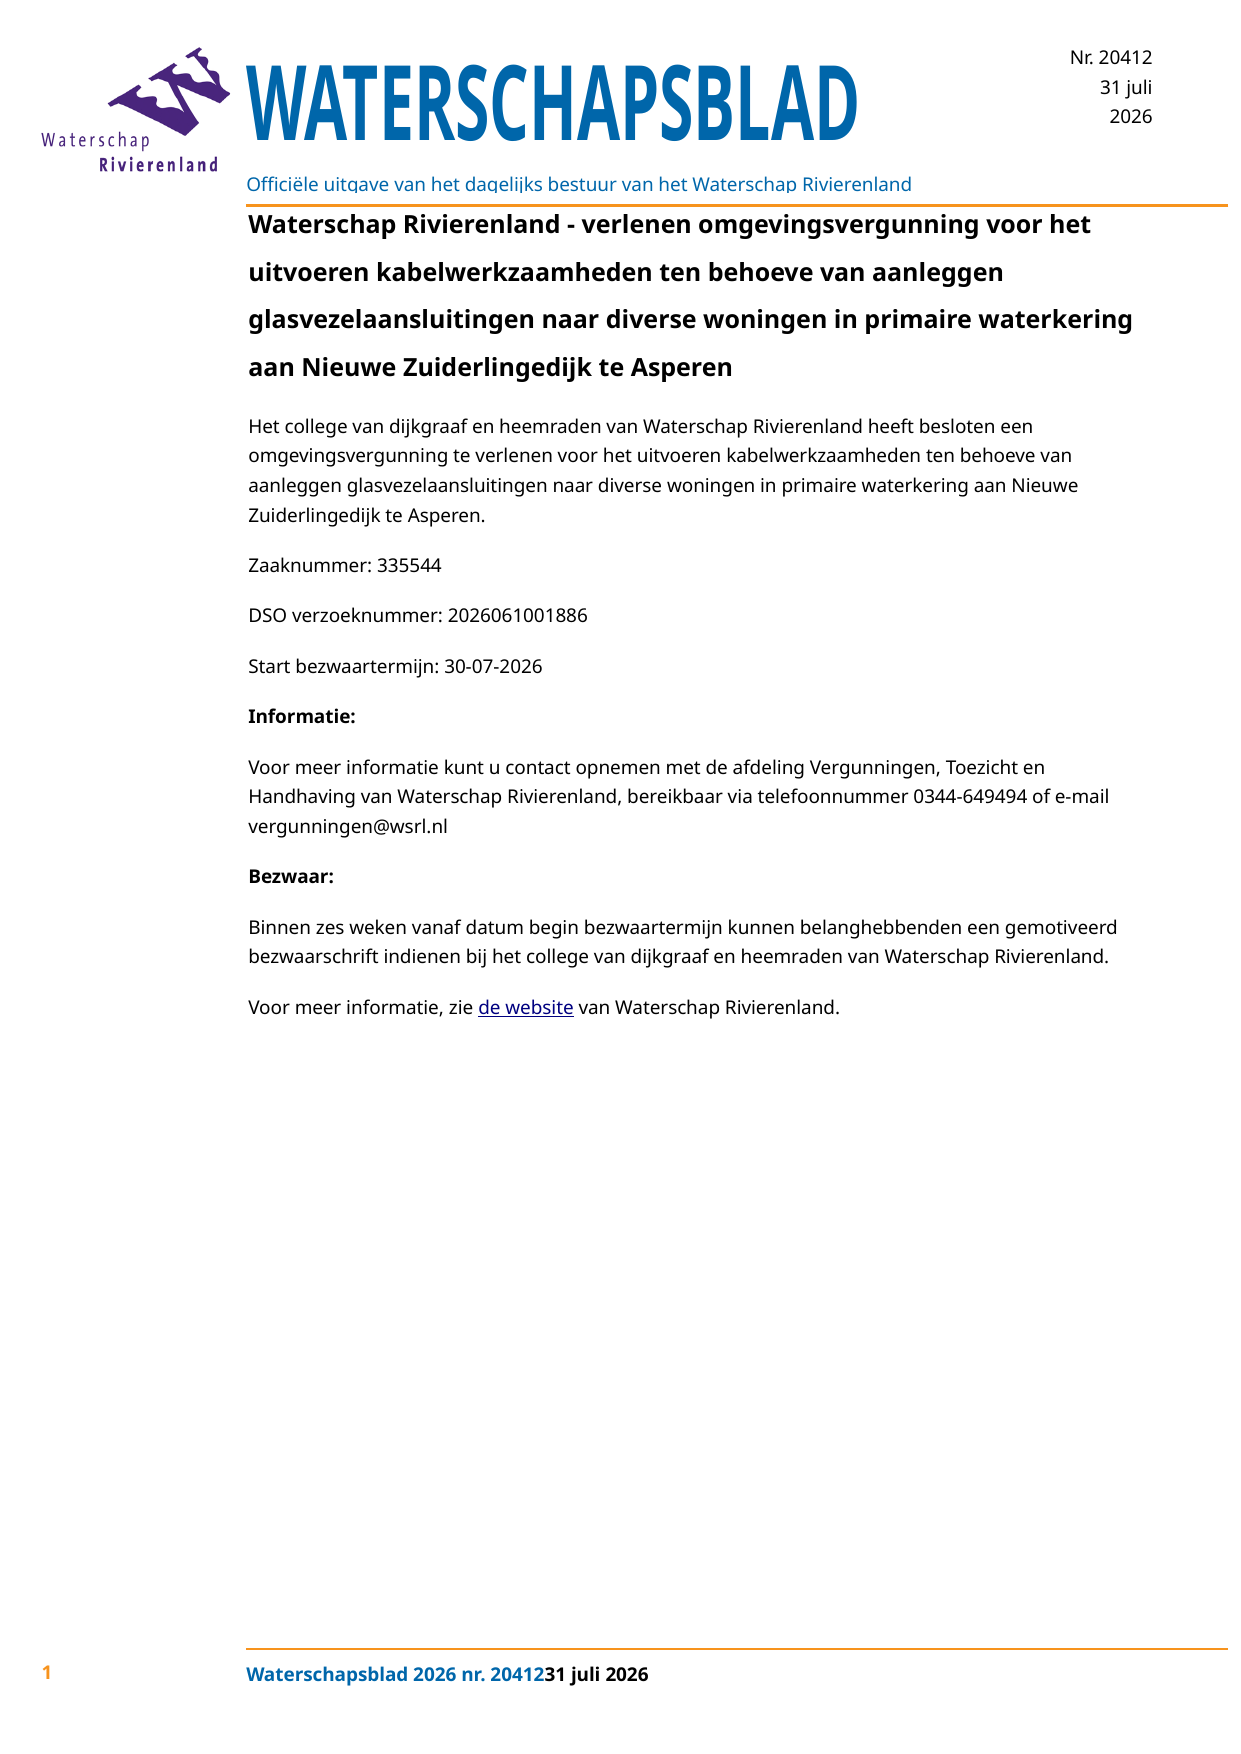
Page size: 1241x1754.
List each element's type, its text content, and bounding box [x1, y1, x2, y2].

text Start bezwaartermijn: 30-07-2026 [248, 653, 1152, 679]
text Voor meer informatie, zie de website van Waterschap Rivierenland. [248, 994, 1152, 1020]
text Informatie: [248, 703, 1152, 729]
text Waterschap Rivierenland - verlenen omgevingsvergunning voor het uitvoeren kabelwerkzaamheden ten behoeve van aanleggen glasvezelaansluitingen naar diverse woningen in primaire waterkering aan Nieuwe Zuiderlingedijk te Asperen [248, 207, 1152, 384]
text Bezwaar: [248, 863, 1152, 889]
text Voor meer informatie kunt u contact opnemen met de afdeling Vergunningen, Toezicht en Handhaving van Waterschap Rivierenland, bereikbaar via telefoonnummer 0344-649494 of e-mail vergunningen@wsrl.nl [248, 754, 1152, 839]
text DSO verzoeknummer: 2026061001886 [248, 603, 1152, 628]
picture [41, 47, 231, 172]
text Het college van dijkgraaf en heemraden van Waterschap Rivierenland heeft besloten een omgevingsvergunning te verlenen voor het uitvoeren kabelwerkzaamheden ten behoeve van aanleggen glasvezelaansluitingen naar diverse woningen in primaire waterkering aan Nieuwe Zuiderlingedijk te Asperen. [248, 413, 1152, 528]
text Zaaknummer: 335544 [248, 552, 1152, 578]
text Binnen zes weken vanaf datum begin bezwaartermijn kunnen belanghebbenden een gemotiveerd bezwaarschrift indienen bij het college van dijkgraaf en heemraden van Waterschap Rivierenland. [248, 914, 1152, 969]
